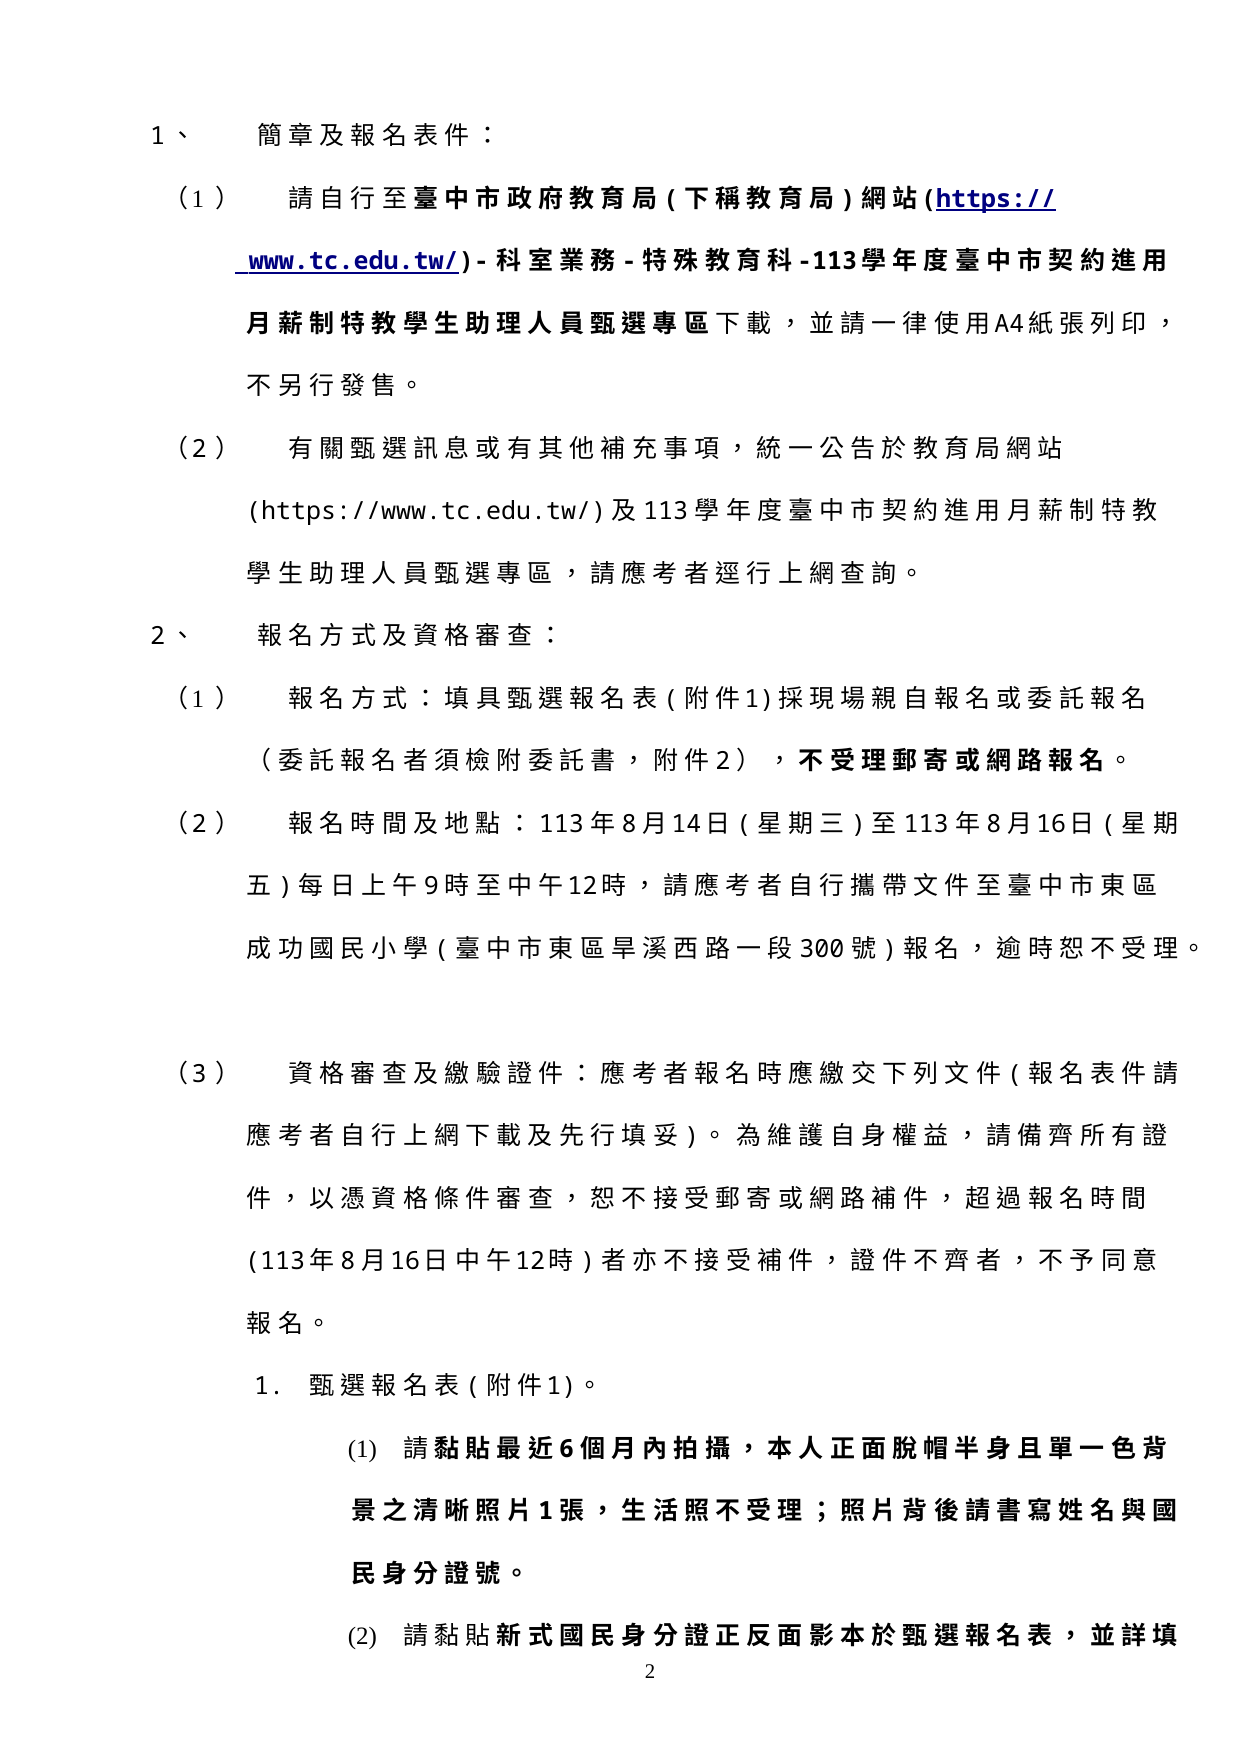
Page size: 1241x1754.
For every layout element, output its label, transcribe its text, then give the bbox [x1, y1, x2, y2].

list 甄選報名表(附件1)。 [251, 1342, 1181, 1405]
list 請黏貼最近6個月內拍攝，本人正面脫帽半身且單一色背景之清晰照片1張，生活照不受理；照片背後請書寫姓名與國民身分證號。 [340, 1405, 1181, 1592]
list 資格審查及繳驗證件：應考者報名時應繳交下列文件(報名表件請應考者自行上網下載及先行填妥)。為維護自身權益，請備齊所有證件，以憑資格條件審查，恕不接受郵寄或網路補件，超過報名時間(113年8月16日中午12時)者亦不接受補件，證件不齊者，不予同意報名。 [160, 1030, 1181, 1342]
list 報名方式：填具甄選報名表(附件1)採現場親自報名或委託報名（委託報名者須檢附委託書，附件2），不受理郵寄或網路報名。 [160, 655, 1181, 780]
list 簡章及報名表件： [148, 92, 1181, 155]
list 報名方式及資格審查： [148, 592, 1181, 655]
list 報名時間及地點：113年8月14日(星期三)至113年8月16日(星期五)每日上午9時至中午12時，請應考者自行攜帶文件至臺中市東區成功國民小學(臺中市東區旱溪西路一段300號)報名，逾時恕不受理。 [160, 780, 1181, 1030]
list 請黏貼新式國民身分證正反面影本於甄選報名表，並詳填資料。 [340, 1592, 1181, 1655]
list 請自行至臺中市政府教育局(下稱教育局)網站(https://www.tc.edu.tw/)-科室業務-特殊教育科-113學年度臺中市契約進用月薪制特教學生助理人員甄選專區下載，並請一律使用A4紙張列印，不另行發售。 [160, 155, 1181, 405]
list 有關甄選訊息或有其他補充事項，統一公告於教育局網站(https://www.tc.edu.tw/)及113學年度臺中市契約進用月薪制特教學生助理人員甄選專區，請應考者逕行上網查詢。 [160, 405, 1181, 592]
